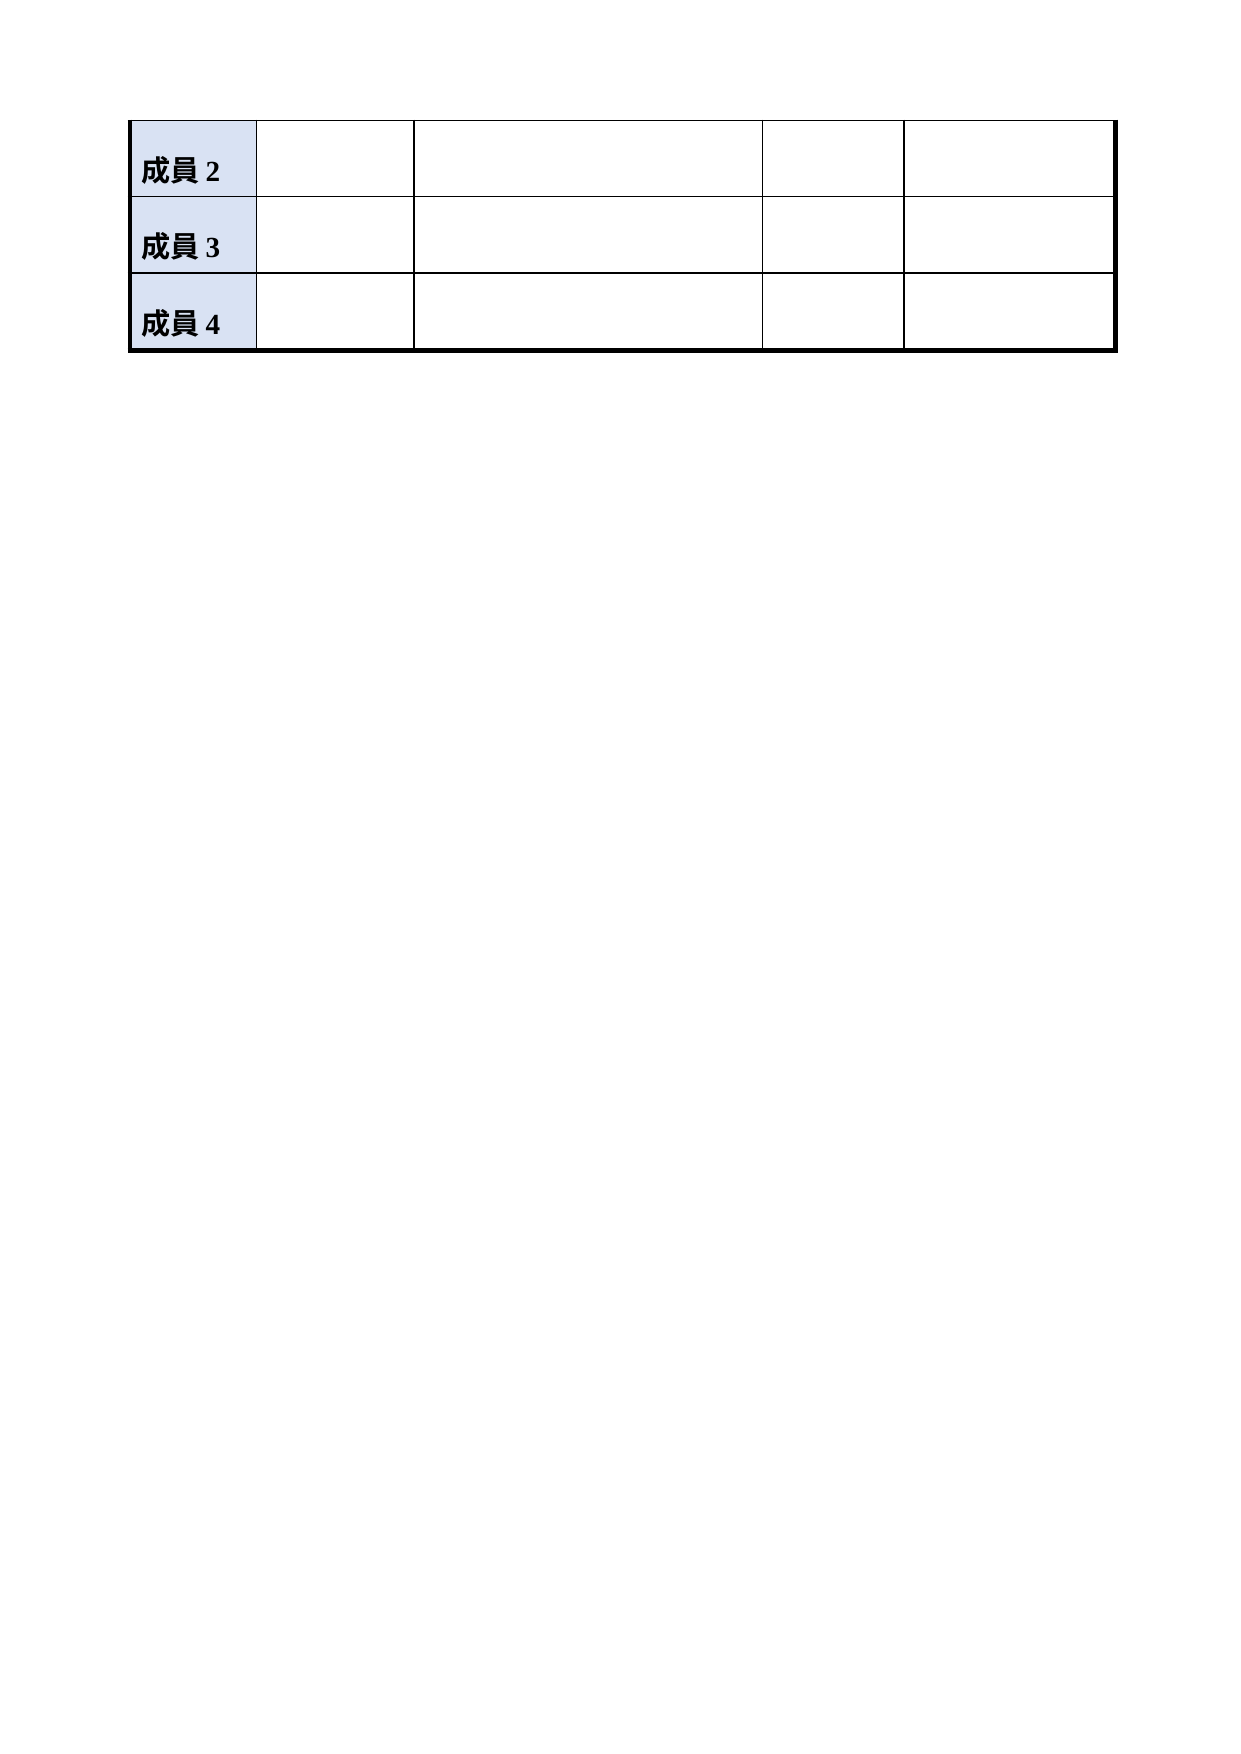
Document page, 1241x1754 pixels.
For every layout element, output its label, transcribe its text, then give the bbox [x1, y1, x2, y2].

table_cell 成員3 [132, 197, 256, 272]
table_cell [257, 274, 413, 348]
table_cell [415, 121, 762, 196]
table_cell [763, 274, 903, 348]
table_cell [415, 197, 762, 272]
table_cell [763, 121, 903, 196]
table_cell [905, 121, 1113, 196]
table_cell 成員4 [132, 274, 256, 348]
table_cell [763, 197, 903, 272]
table_cell [415, 274, 762, 348]
table_cell [905, 274, 1113, 348]
table_cell [905, 197, 1113, 272]
table_cell [257, 121, 413, 196]
table_cell [257, 197, 413, 272]
table_cell 成員2 [132, 121, 256, 196]
